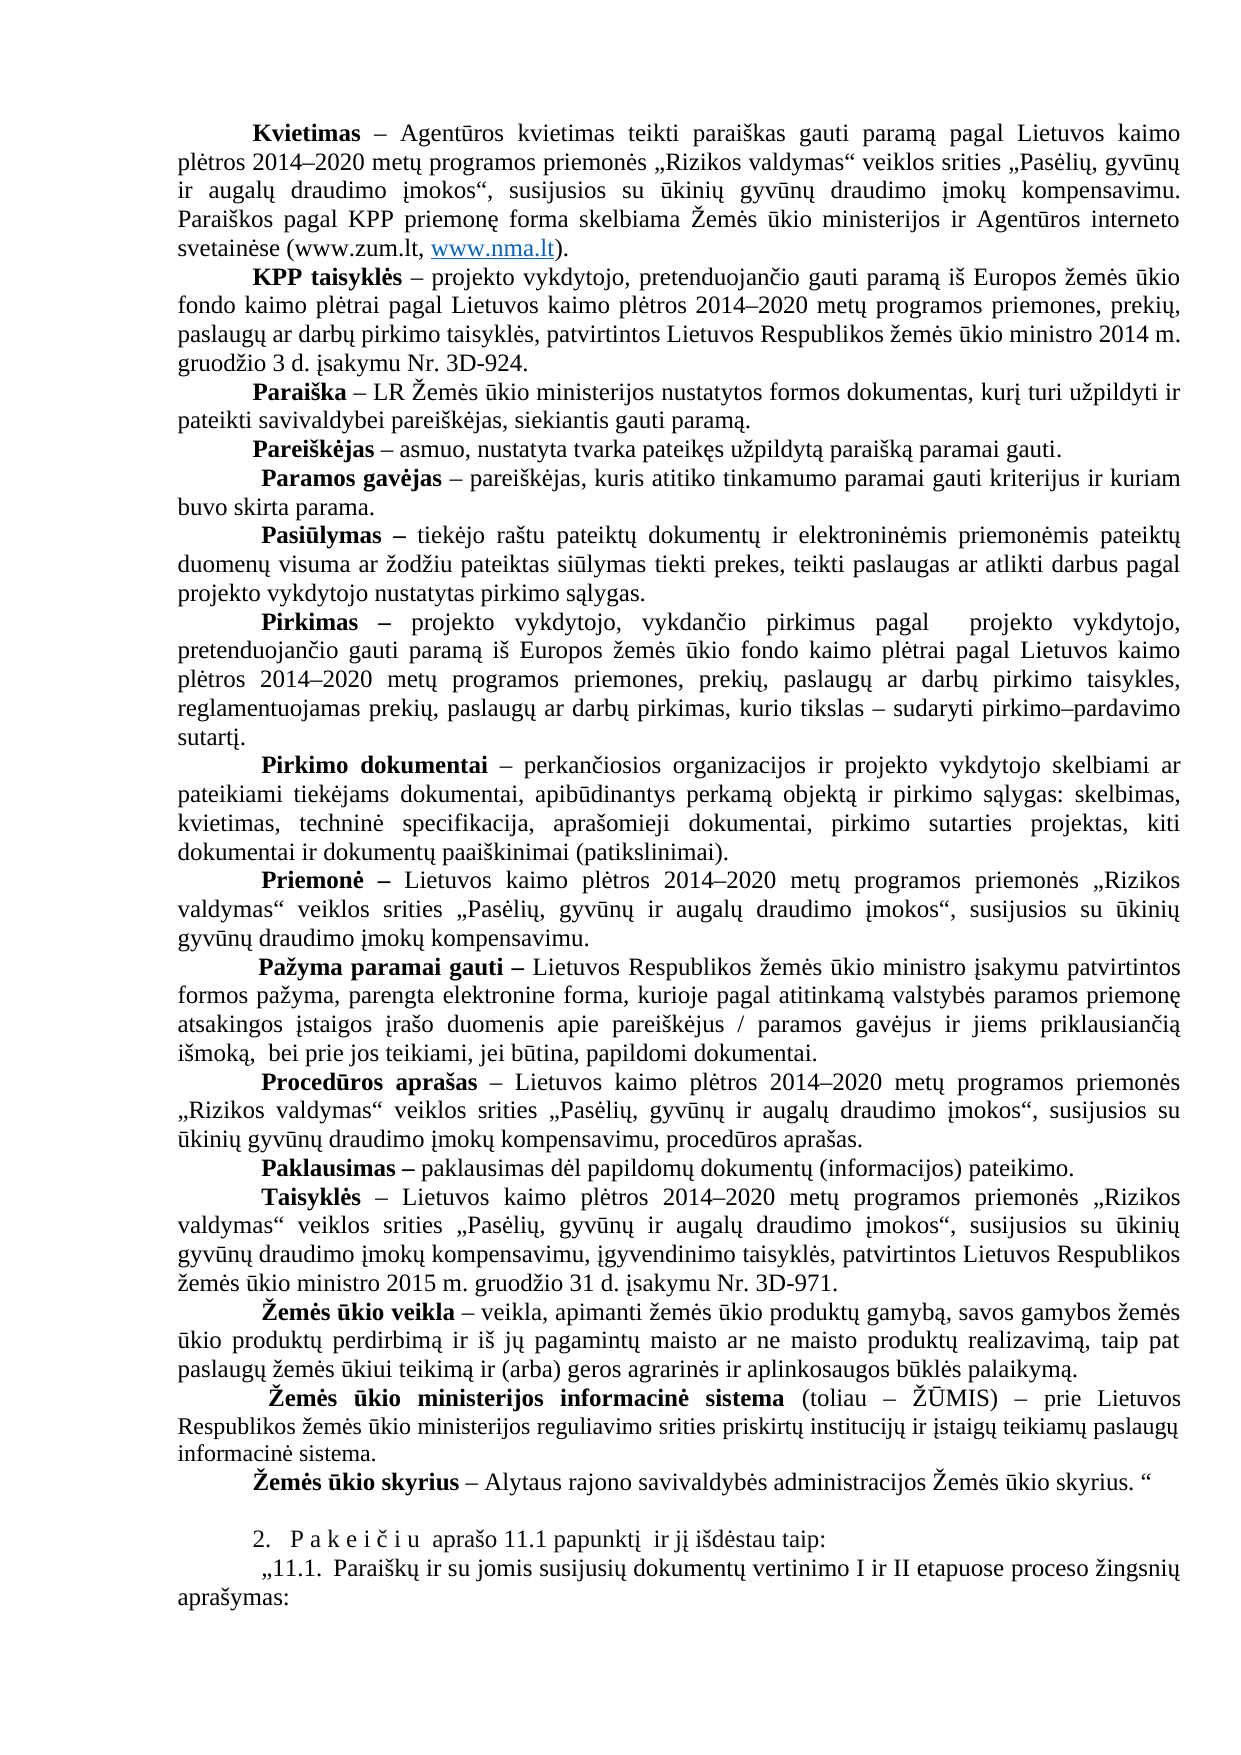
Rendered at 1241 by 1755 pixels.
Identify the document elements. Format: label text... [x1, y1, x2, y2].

text Pirkimo dokumentai – perkančiosios organizacijos ir projekto vykdytojo skelbiami ar pateikiami tiekėjams dokumentai, apibūdinantys perkamą objektą ir pirkimo sąlygas: skelbimas, kvietimas, techninė specifikacija, aprašomieji dokumentai, pirkimo sutarties projektas, kiti dokumentai ir dokumentų paaiškinimai (patikslinimai). [177, 751, 1181, 866]
text Pasiūlymas – tiekėjo raštu pateiktų dokumentų ir elektroninėmis priemonėmis pateiktų duomenų visuma ar žodžiu pateiktas siūlymas tiekti prekes, teikti paslaugas ar atlikti darbus pagal projekto vykdytojo nustatytas pirkimo sąlygas. [177, 521, 1181, 607]
text Procedūros aprašas – Lietuvos kaimo plėtros 2014–2020 metų programos priemonės „Rizikos valdymas“ veiklos srities „Pasėlių, gyvūnų ir augalų draudimo įmokos“, susijusios su ūkinių gyvūnų draudimo įmokų kompensavimu, procedūros aprašas. [177, 1067, 1181, 1153]
text Priemonė – Lietuvos kaimo plėtros 2014–2020 metų programos priemonės „Rizikos valdymas“ veiklos srities „Pasėlių, gyvūnų ir augalų draudimo įmokos“, susijusios su ūkinių gyvūnų draudimo įmokų kompensavimu. [177, 866, 1181, 952]
text Paramos gavėjas – pareiškėjas, kuris atitiko tinkamumo paramai gauti kriterijus ir kuriam buvo skirta parama. [177, 463, 1181, 521]
text „11.1. Paraiškų ir su jomis susijusių dokumentų vertinimo I ir II etapuose proceso žingsnių aprašymas: [177, 1553, 1181, 1611]
text 2. P a k e i č i u aprašo 11.1 papunktį ir jį išdėstau taip: [252, 1524, 1181, 1553]
text Kvietimas – Agentūros kvietimas teikti paraiškas gauti paramą pagal Lietuvos kaimo plėtros 2014–2020 metų programos priemonės „Rizikos valdymas“ veiklos srities „Pasėlių, gyvūnų ir augalų draudimo įmokos“, susijusios su ūkinių gyvūnų draudimo įmokų kompensavimu. Paraiškos pagal KPP priemonę forma skelbiama Žemės ūkio ministerijos ir Agentūros interneto svetainėse (www.zum.lt, www.nma.lt). [177, 118, 1181, 262]
text Pažyma paramai gauti – Lietuvos Respublikos žemės ūkio ministro įsakymu patvirtintos formos pažyma, parengta elektronine forma, kurioje pagal atitinkamą valstybės paramos priemonę atsakingos įstaigos įrašo duomenis apie pareiškėjus / paramos gavėjus ir jiems priklausiančią išmoką, bei prie jos teikiami, jei būtina, papildomi dokumentai. [177, 952, 1181, 1067]
text KPP taisyklės – projekto vykdytojo, pretenduojančio gauti paramą iš Europos žemės ūkio fondo kaimo plėtrai pagal Lietuvos kaimo plėtros 2014–2020 metų programos priemones, prekių, paslaugų ar darbų pirkimo taisyklės, patvirtintos Lietuvos Respublikos žemės ūkio ministro 2014 m. gruodžio 3 d. įsakymu Nr. 3D-924. [177, 262, 1181, 377]
text Žemės ūkio veikla – veikla, apimanti žemės ūkio produktų gamybą, savos gamybos žemės ūkio produktų perdirbimą ir iš jų pagamintų maisto ar ne maisto produktų realizavimą, taip pat paslaugų žemės ūkiui teikimą ir (arba) geros agrarinės ir aplinkosaugos būklės palaikymą. [177, 1297, 1181, 1383]
text Žemės ūkio ministerijos informacinė sistema (toliau – ŽŪMIS) – prie Lietuvos Respublikos žemės ūkio ministerijos reguliavimo srities priskirtų institucijų ir įstaigų teikiamų paslaugų informacinė sistema. [177, 1383, 1181, 1467]
text Paraiška – LR Žemės ūkio ministerijos nustatytos formos dokumentas, kurį turi užpildyti ir pateikti savivaldybei pareiškėjas, siekiantis gauti paramą. [177, 377, 1181, 434]
text Pirkimas – projekto vykdytojo, vykdančio pirkimus pagal projekto vykdytojo, pretenduojančio gauti paramą iš Europos žemės ūkio fondo kaimo plėtrai pagal Lietuvos kaimo plėtros 2014–2020 metų programos priemones, prekių, paslaugų ar darbų pirkimo taisykles, reglamentuojamas prekių, paslaugų ar darbų pirkimas, kurio tikslas – sudaryti pirkimo–pardavimo sutartį. [177, 607, 1181, 751]
text Pareiškėjas – asmuo, nustatyta tvarka pateikęs užpildytą paraišką paramai gauti. [177, 434, 1181, 463]
text Taisyklės – Lietuvos kaimo plėtros 2014–2020 metų programos priemonės „Rizikos valdymas“ veiklos srities „Pasėlių, gyvūnų ir augalų draudimo įmokos“, susijusios su ūkinių gyvūnų draudimo įmokų kompensavimu, įgyvendinimo taisyklės, patvirtintos Lietuvos Respublikos žemės ūkio ministro 2015 m. gruodžio 31 d. įsakymu Nr. 3D-971. [177, 1182, 1181, 1297]
text Žemės ūkio skyrius – Alytaus rajono savivaldybės administracijos Žemės ūkio skyrius. “ [177, 1467, 1181, 1496]
text Paklausimas – paklausimas dėl papildomų dokumentų (informacijos) pateikimo. [177, 1153, 1181, 1182]
